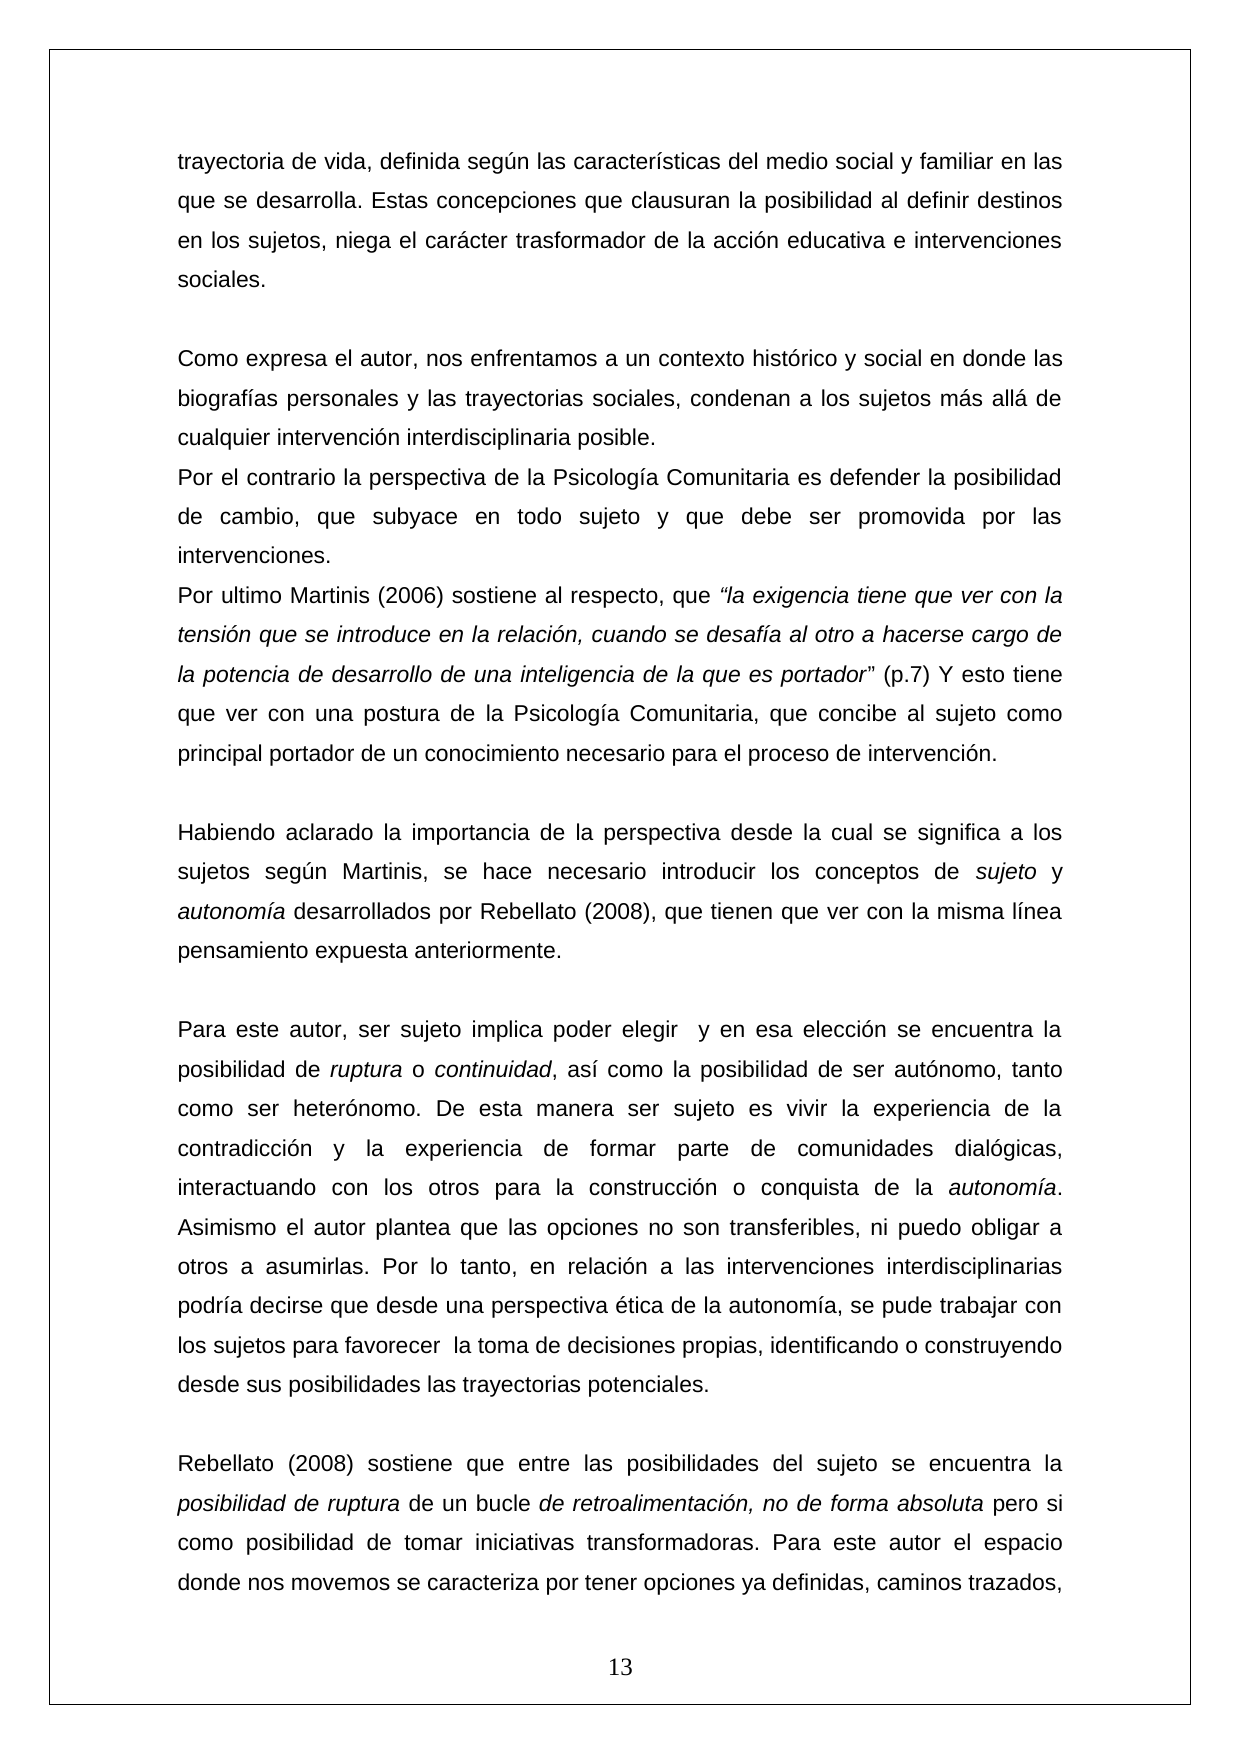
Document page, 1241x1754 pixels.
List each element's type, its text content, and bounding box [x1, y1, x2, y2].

text Como expresa el autor, nos enfrentamos a un contexto histórico y social en donde las biografías personales y las trayectorias sociales, condenan a los sujetos más allá de cualquier intervención interdisciplinaria posible. [177, 345, 1063, 450]
text Para este autor, ser sujeto implica poder elegir y en esa elección se encuentra la posibilidad de ruptura o continuidad, así como la posibilidad de ser autónomo, tanto como ser heterónomo. De esta manera ser sujeto es vivir la experiencia de la contradicción y la experiencia de formar parte de comunidades dialógicas, interactuando con los otros para la construcción o conquista de la autonomía. Asimismo el autor plantea que las opciones no son transferibles, ni puedo obligar a otros a asumirlas. Por lo tanto, en relación a las intervenciones interdisciplinarias podría decirse que desde una perspectiva ética de la autonomía, se pude trabajar con los sujetos para favorecer la toma de decisiones propias, identificando o construyendo desde sus posibilidades las trayectorias potenciales. [177, 1016, 1063, 1398]
text Rebellato (2008) sostiene que entre las posibilidades del sujeto se encuentra la posibilidad de ruptura de un bucle de retroalimentación, no de forma absoluta pero si como posibilidad de tomar iniciativas transformadoras. Para este autor el espacio donde nos movemos se caracteriza por tener opciones ya definidas, caminos trazados, [177, 1450, 1063, 1595]
text Habiendo aclarado la importancia de la perspectiva desde la cual se significa a los sujetos según Martinis, se hace necesario introducir los conceptos de sujeto y autonomía desarrollados por Rebellato (2008), que tienen que ver con la misma línea pensamiento expuesta anteriormente. [177, 819, 1063, 963]
text trayectoria de vida, definida según las características del medio social y familiar en las que se desarrolla. Estas concepciones que clausuran la posibilidad al definir destinos en los sujetos, niega el carácter trasformador de la acción educativa e intervenciones sociales. [177, 148, 1063, 292]
text Por el contrario la perspectiva de la Psicología Comunitaria es defender la posibilidad de cambio, que subyace en todo sujeto y que debe ser promovida por las intervenciones. [177, 463, 1063, 569]
text Por ultimo Martinis (2006) sostiene al respecto, que “la exigencia tiene que ver con la tensión que se introduce en la relación, cuando se desafía al otro a hacerse cargo de la potencia de desarrollo de una inteligencia de la que es portador” (p.7) Y esto tiene que ver con una postura de la Psicología Comunitaria, que concibe al sujeto como principal portador de un conocimiento necesario para el proceso de intervención. [177, 582, 1063, 766]
